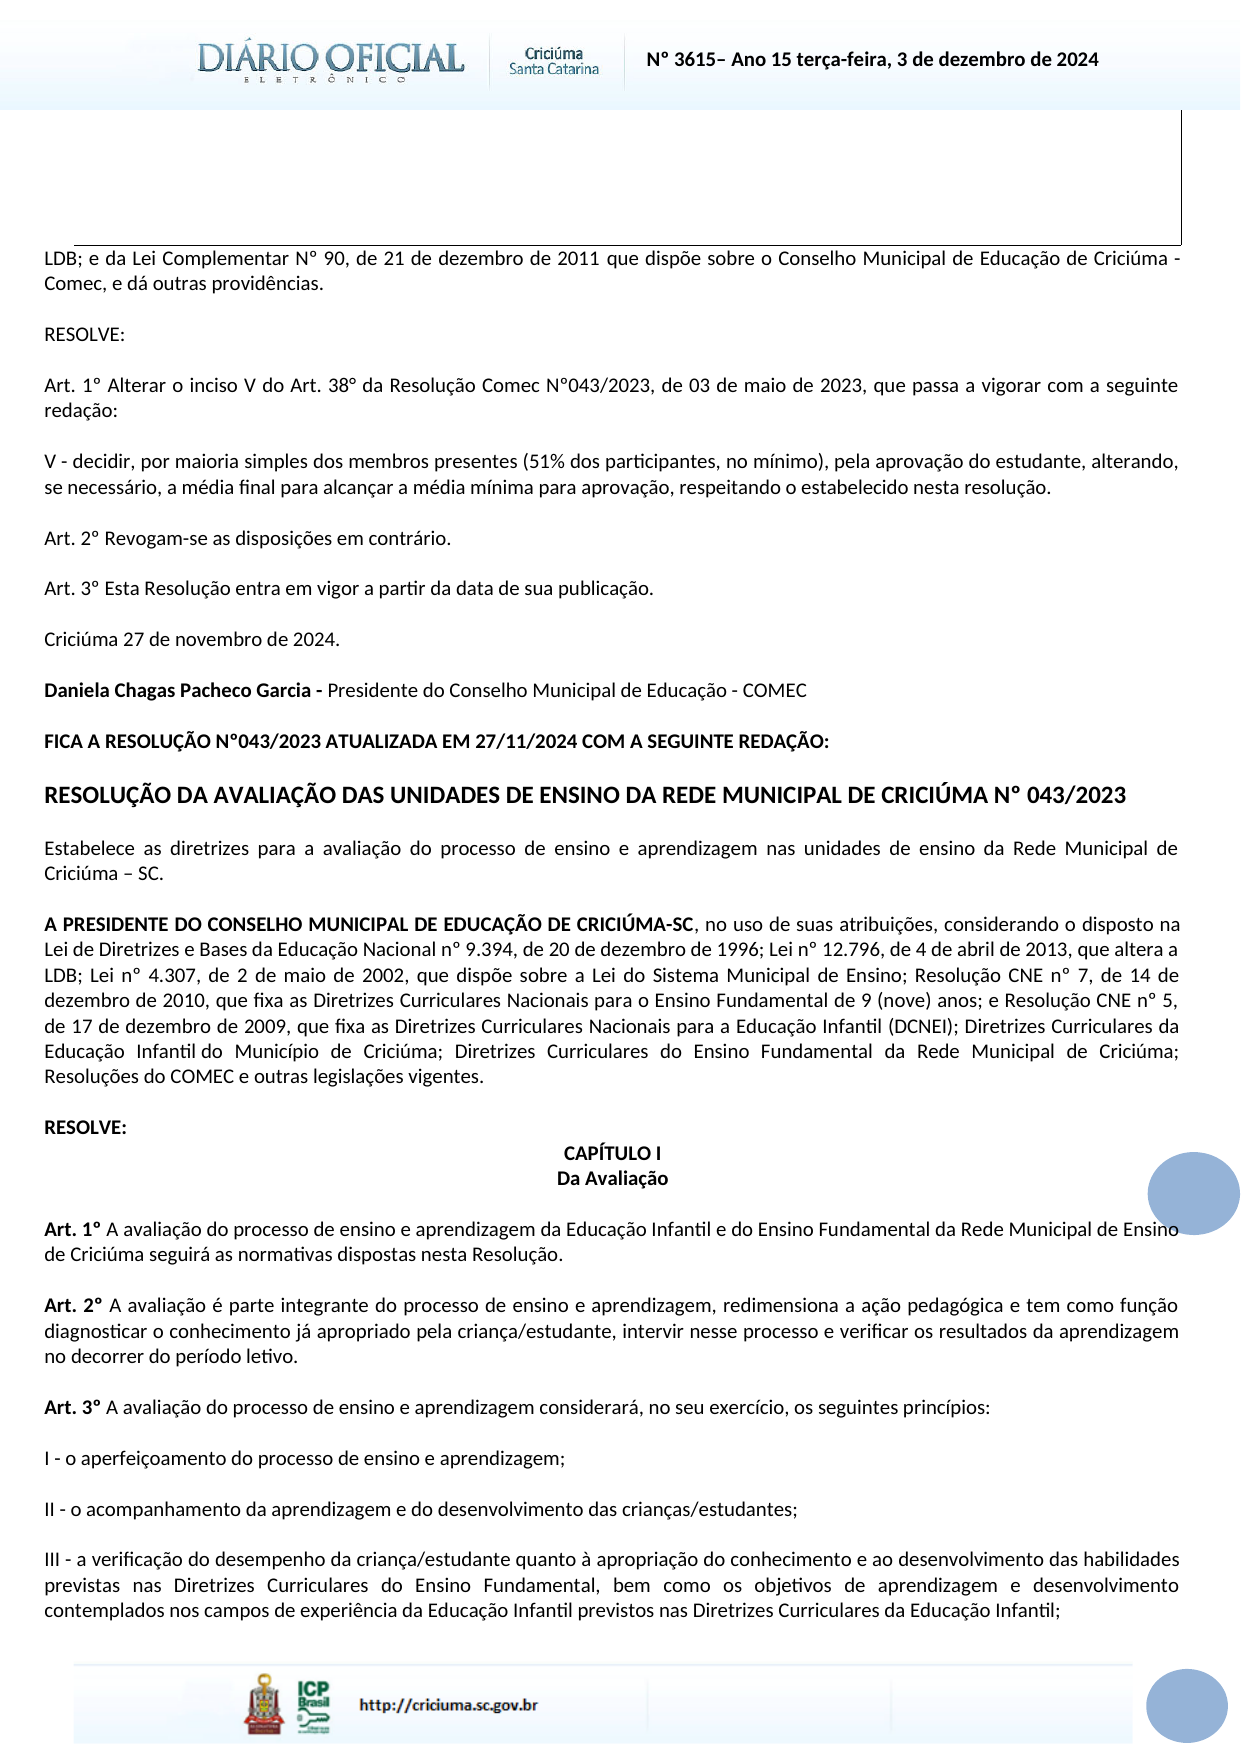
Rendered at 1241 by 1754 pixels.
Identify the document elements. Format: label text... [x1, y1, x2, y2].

text CAPÍTULO I [44, 1140, 1181, 1165]
text Art. 2º A avaliação é parte integrante do processo de ensino e aprendizagem, redimensiona a ação pedagógica e tem como função diagnosticar o conhecimento já apropriado pela criança/estudante, intervir nesse processo e verificar os resultados da aprendizagem no decorrer do período letivo. [44, 1292, 1181, 1369]
text LDB; e da Lei Complementar Nº 90, de 21 de dezembro de 2011 que dispõe sobre o Conselho Municipal de Educação de Criciúma - Comec, e dá outras providências. [44, 245, 1181, 296]
text RESOLUÇÃO DA AVALIAÇÃO DAS UNIDADES DE ENSINO DA REDE MUNICIPAL DE CRICIÚMA Nº 043/2023 [44, 779, 1181, 809]
text Criciúma 27 de novembro de 2024. [44, 626, 1181, 652]
text Estabelece as diretrizes para a avaliação do processo de ensino e aprendizagem nas unidades de ensino da Rede Municipal de Criciúma – SC. [44, 835, 1181, 886]
text Daniela Chagas Pacheco Garcia - Presidente do Conselho Municipal de Educação - COMEC [44, 677, 1181, 703]
text FICA A RESOLUÇÃO Nº043/2023 ATUALIZADA EM 27/11/2024 COM A SEGUINTE REDAÇÃO: [44, 728, 1181, 753]
text Art. 1º A avaliação do processo de ensino e aprendizagem da Educação Infantil e do Ensino Fundamental da Rede Municipal de Ensino de Criciúma seguirá as normativas dispostas nesta Resolução. [44, 1216, 1181, 1267]
text Art. 1º Alterar o inciso V do Art. 38° da Resolução Comec Nº043/2023, de 03 de maio de 2023, que passa a vigorar com a seguinte redação: [44, 372, 1181, 423]
text V - decidir, por maioria simples dos membros presentes (51% dos participantes, no mínimo), pela aprovação do estudante, alterando, se necessário, a média final para alcançar a média mínima para aprovação, respeitando o estabelecido nesta resolução. [44, 448, 1181, 499]
text RESOLVE: [44, 321, 1181, 347]
text A PRESIDENTE DO CONSELHO MUNICIPAL DE EDUCAÇÃO DE CRICIÚMA-SC, no uso de suas atribuições, considerando o disposto na Lei de Diretrizes e Bases da Educação Nacional nº 9.394, de 20 de dezembro de 1996; Lei nº 12.796, de 4 de abril de 2013, que altera a LDB; Lei nº 4.307, de 2 de maio de 2002, que dispõe sobre a Lei do Sistema Municipal de Ensino; Resolução CNE nº 7, de 14 de dezembro de 2010, que fixa as Diretrizes Curriculares Nacionais para o Ensino Fundamental de 9 (nove) anos; e Resolução CNE nº 5, de 17 de dezembro de 2009, que fixa as Diretrizes Curriculares Nacionais para a Educação Infantil (DCNEI); Diretrizes Curriculares da Educação Infantil do Município de Criciúma; Diretrizes Curriculares do Ensino Fundamental da Rede Municipal de Criciúma; Resoluções do COMEC e outras legislações vigentes. [44, 911, 1181, 1089]
text Da Avaliação [44, 1165, 1159, 1191]
text III - a verificação do desempenho da criança/estudante quanto à apropriação do conhecimento e ao desenvolvimento das habilidades previstas nas Diretrizes Curriculares do Ensino Fundamental, bem como os objetivos de aprendizagem e desenvolvimento contemplados nos campos de experiência da Educação Infantil previstos nas Diretrizes Curriculares da Educação Infantil; [44, 1547, 1181, 1623]
text Art. 3º Esta Resolução entra em vigor a partir da data de sua publicação. [44, 576, 1181, 601]
text Art. 2º Revogam-se as disposições em contrário. [44, 525, 1181, 550]
text I - o aperfeiçoamento do processo de ensino e aprendizagem; [44, 1445, 1181, 1470]
text RESOLVE: [44, 1114, 1181, 1140]
text Art. 3º A avaliação do processo de ensino e aprendizagem considerará, no seu exercício, os seguintes princípios: [44, 1394, 1181, 1419]
text II - o acompanhamento da aprendizagem e do desenvolvimento das crianças/estudantes; [44, 1496, 1181, 1521]
